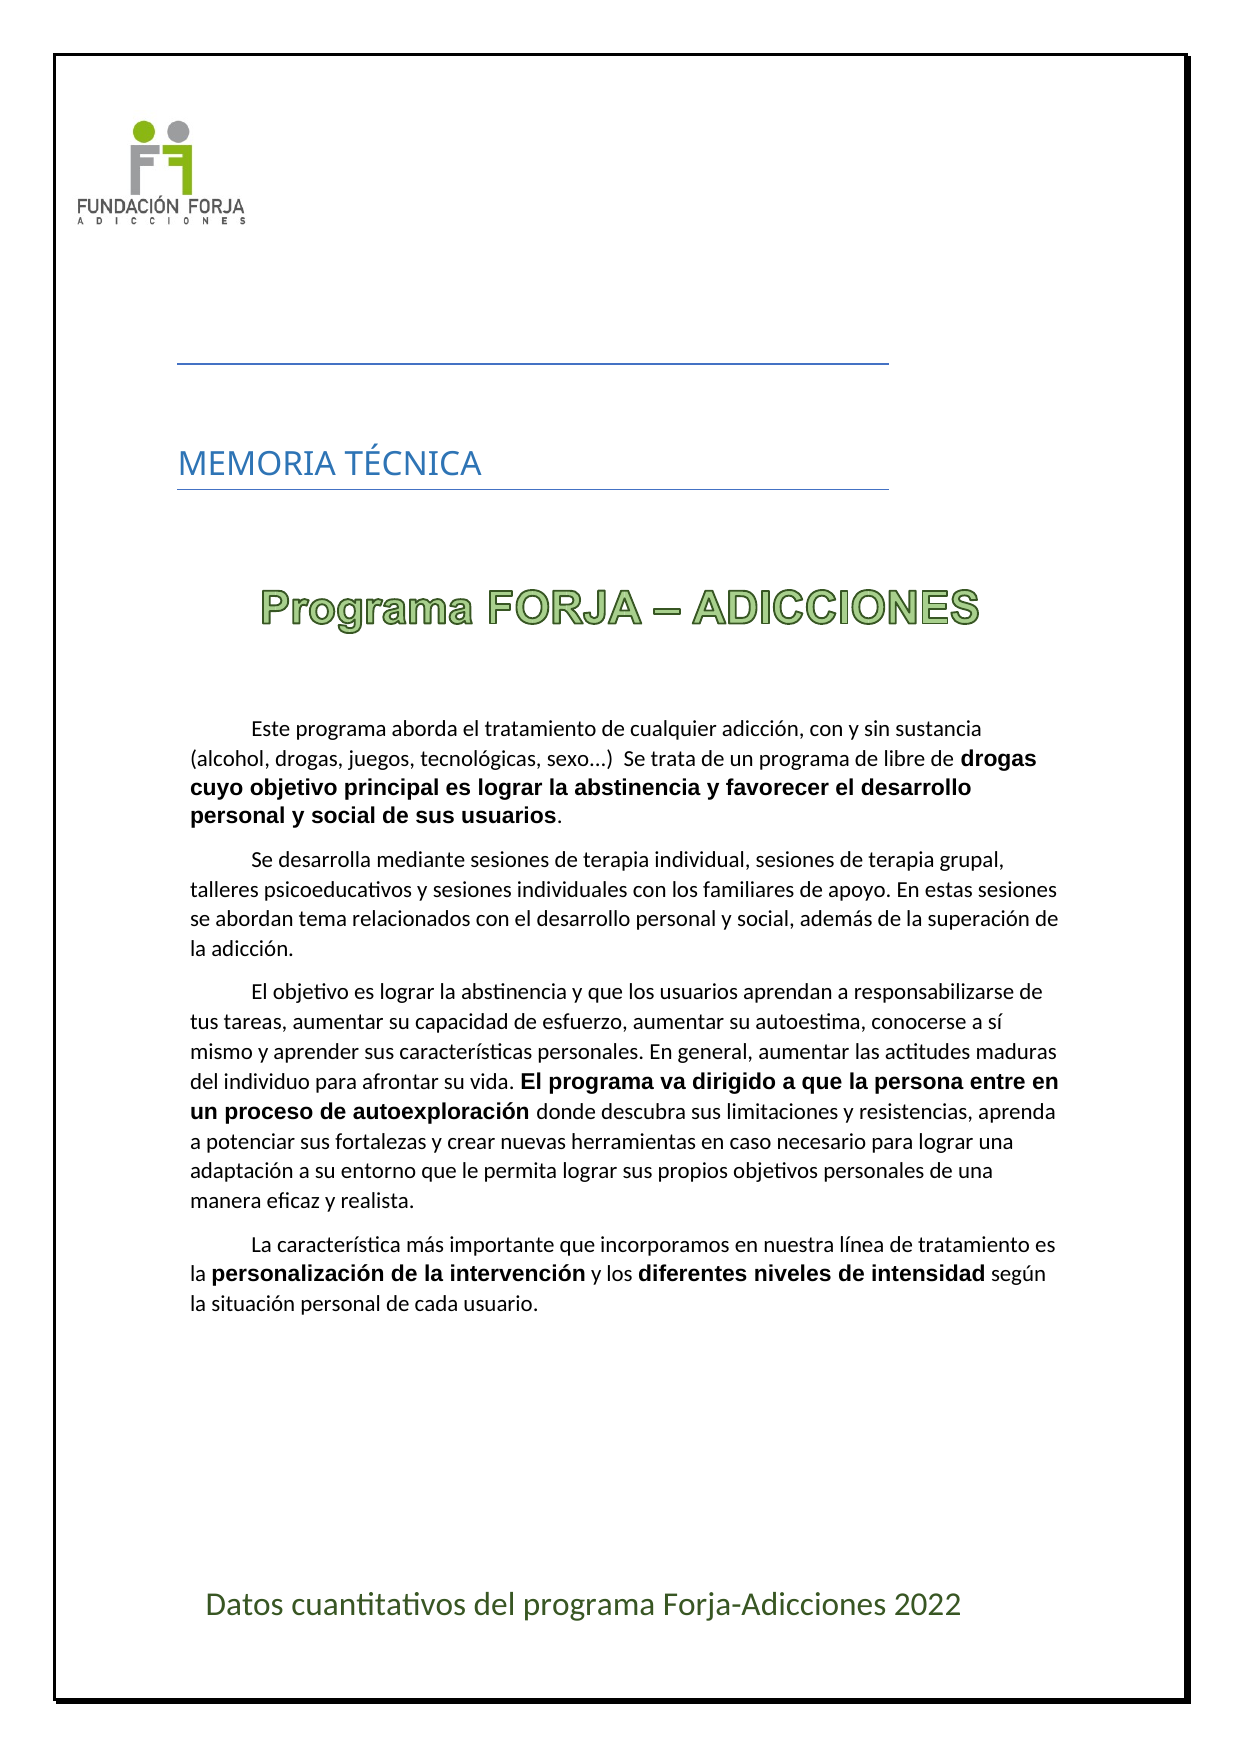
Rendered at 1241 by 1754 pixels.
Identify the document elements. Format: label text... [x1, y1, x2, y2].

text Se desarrolla mediante sesiones de terapia individual, sesiones de terapia grupal, talleres psicoeducativos y sesiones individuales con los familiares de apoyo. En estas sesiones se abordan tema relacionados con el desarrollo personal y social, además de la superación de la adicción. [190, 845, 1064, 962]
text El objetivo es lograr la abstinencia y que los usuarios aprendan a responsabilizarse de tus tareas, aumentar su capacidad de esfuerzo, aumentar su autoestima, conocerse a sí mismo y aprender sus características personales. En general, aumentar las actitudes maduras del individuo para afrontar su vida. El programa va dirigido a que la persona entre en un proceso de autoexploración donde descubra sus limitaciones y resistencias, aprenda a potenciar sus fortalezas y crear nuevas herramientas en caso necesario para lograr una adaptación a su entorno que le permita lograr sus propios objetivos personales de una manera eficaz y realista. [190, 977, 1064, 1214]
text La característica más importante que incorporamos en nuestra línea de tratamiento es la personalización de la intervención y los diferentes niveles de intensidad según la situación personal de cada usuario. [190, 1230, 1064, 1317]
text Este programa aborda el tratamiento de cualquier adicción, con y sin sustancia (alcohol, drogas, juegos, tecnológicas, sexo...) Se trata de un programa de libre de drogas cuyo objetivo principal es lograr la abstinencia y favorecer el desarrollo personal y social de sus usuarios. [190, 714, 1064, 830]
subtitle MEMORIA TÉCNICA [177, 440, 1006, 485]
text Datos cuantitativos del programa Forja-Adicciones 2022 [205, 1583, 1064, 1623]
